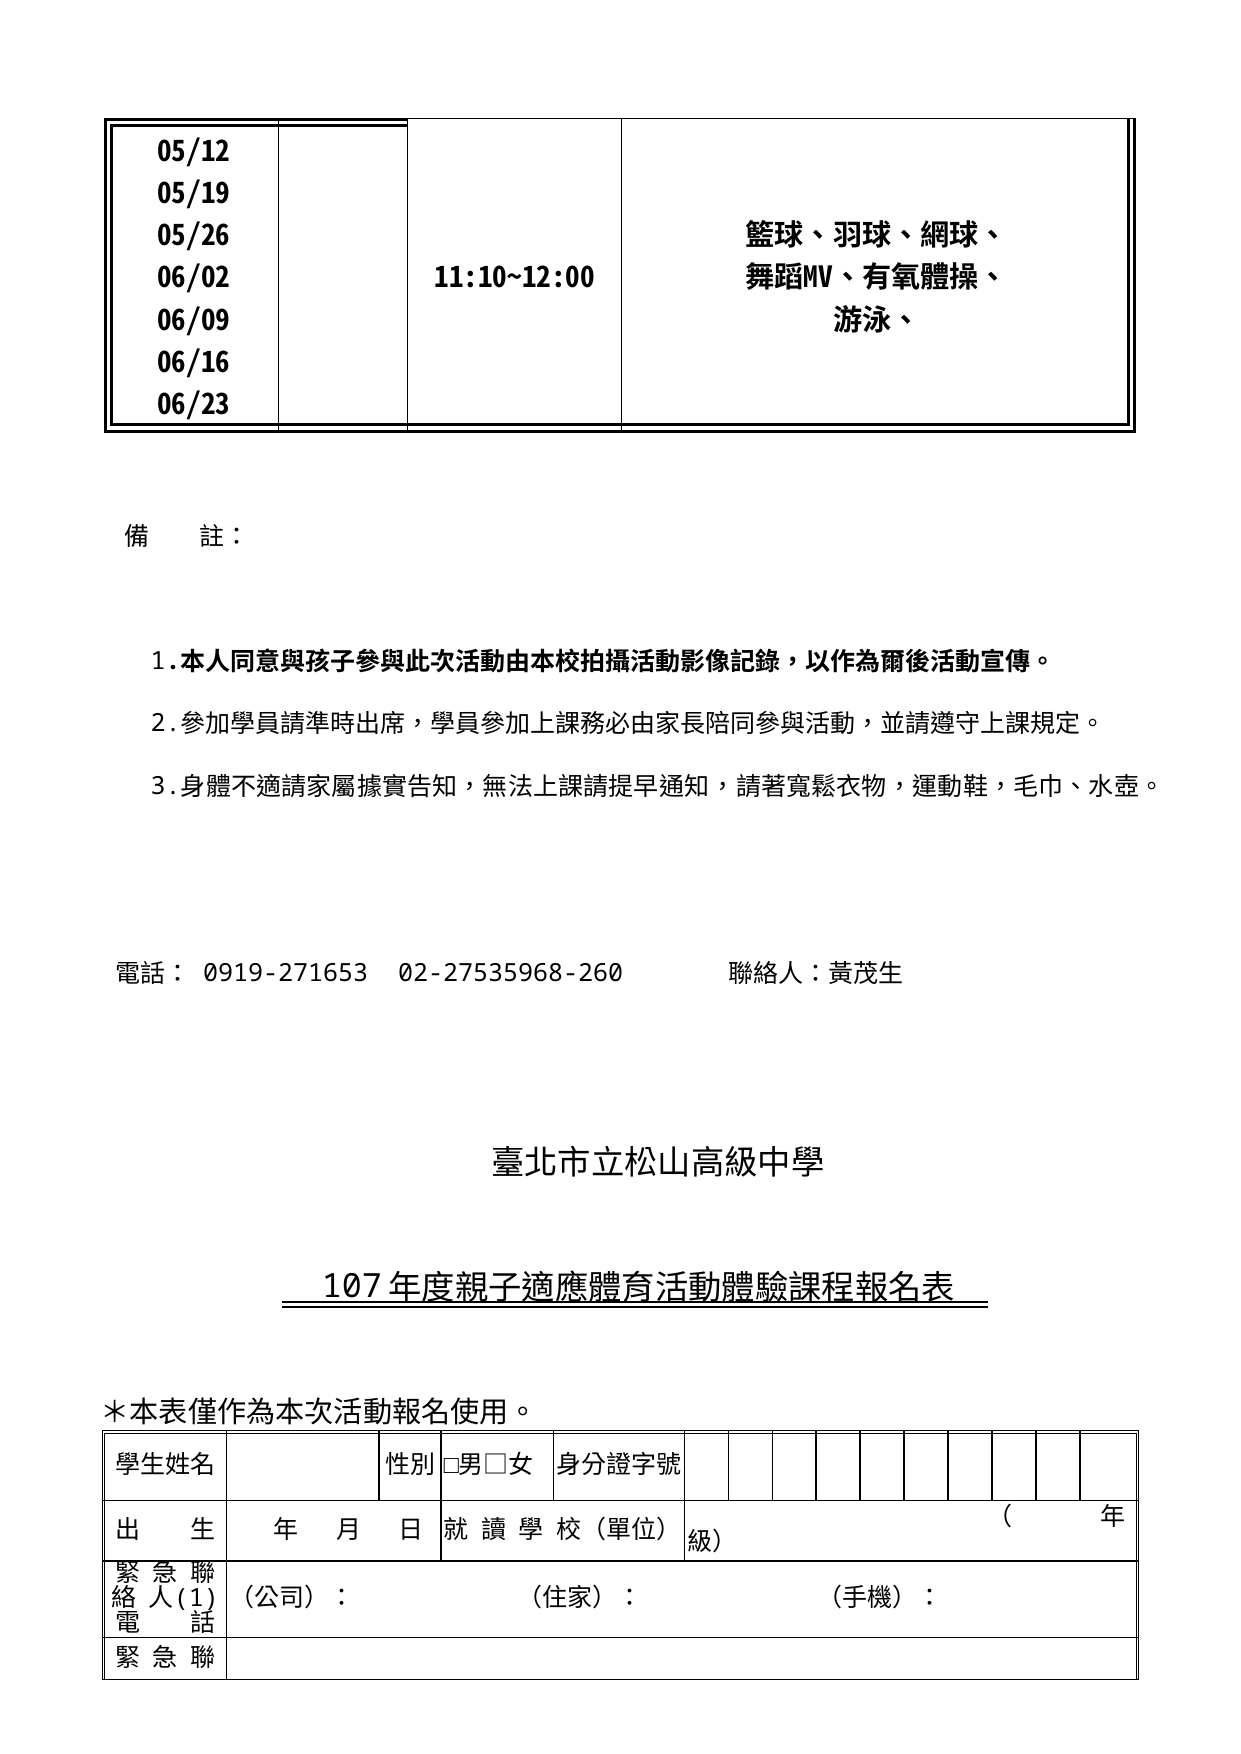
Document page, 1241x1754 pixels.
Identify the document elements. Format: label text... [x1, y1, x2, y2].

text 2.參加學員請準時出席，學員參加上課務必由家長陪同參與活動，並請遵守上課規定。 [150, 680, 1140, 743]
table_cell 出 生 [105, 1501, 226, 1560]
table_cell [227, 1638, 1136, 1679]
text 臺北市立松山高級中學 [100, 1118, 1140, 1180]
table_cell 籃球、羽球、網球、 舞蹈MV、有氧體操、 游泳、 [622, 119, 1127, 423]
table_header [685, 1434, 728, 1499]
table_header [817, 1434, 859, 1499]
table_header [993, 1434, 1035, 1499]
table_cell [279, 127, 407, 423]
table_header 身分證字號 [554, 1434, 684, 1499]
text 1.本人同意與孩子參與此次活動由本校拍攝活動影像記錄，以作為爾後活動宣傳。 [150, 618, 1140, 680]
table_header [861, 1434, 903, 1499]
table_header [227, 1434, 378, 1499]
table_cell （ 年級） [685, 1501, 1136, 1560]
table_cell 緊 急 聯 [105, 1638, 226, 1679]
table_header [949, 1434, 991, 1499]
table_header 學生姓名 [105, 1434, 226, 1499]
text 備 註： [34, 493, 1140, 555]
text 3.身體不適請家屬據實告知，無法上課請提早通知，請著寬鬆衣物，運動鞋，毛巾、水壺。 [150, 743, 1140, 868]
table_header [1037, 1434, 1079, 1499]
table_cell 緊 急 聯 絡 人(1) 電 話 [105, 1562, 226, 1637]
table_header [1081, 1434, 1136, 1499]
table_header [905, 1434, 947, 1499]
text 107年度親子適應體育活動體驗課程報名表 [130, 1243, 1140, 1305]
table_cell 年 月 日 [227, 1501, 440, 1560]
table_header [729, 1434, 772, 1499]
table_header [773, 1434, 815, 1499]
table_cell （公司）： （住家）： （手機）： [227, 1562, 1136, 1637]
table_cell 11:10~12:00 [408, 119, 621, 423]
table_cell 05/12 05/19 05/26 06/02 06/09 06/16 06/23 [109, 121, 278, 423]
text ＊本表僅作為本次活動報名使用。 [100, 1368, 1140, 1430]
table_header □男□女 [442, 1434, 553, 1499]
text 電話： 0919-271653 02-27535968-260 聯絡人：黃茂生 [100, 930, 1140, 993]
table_header 性別 [380, 1434, 440, 1499]
table_cell 就 讀 學 校（單位） [442, 1501, 684, 1560]
